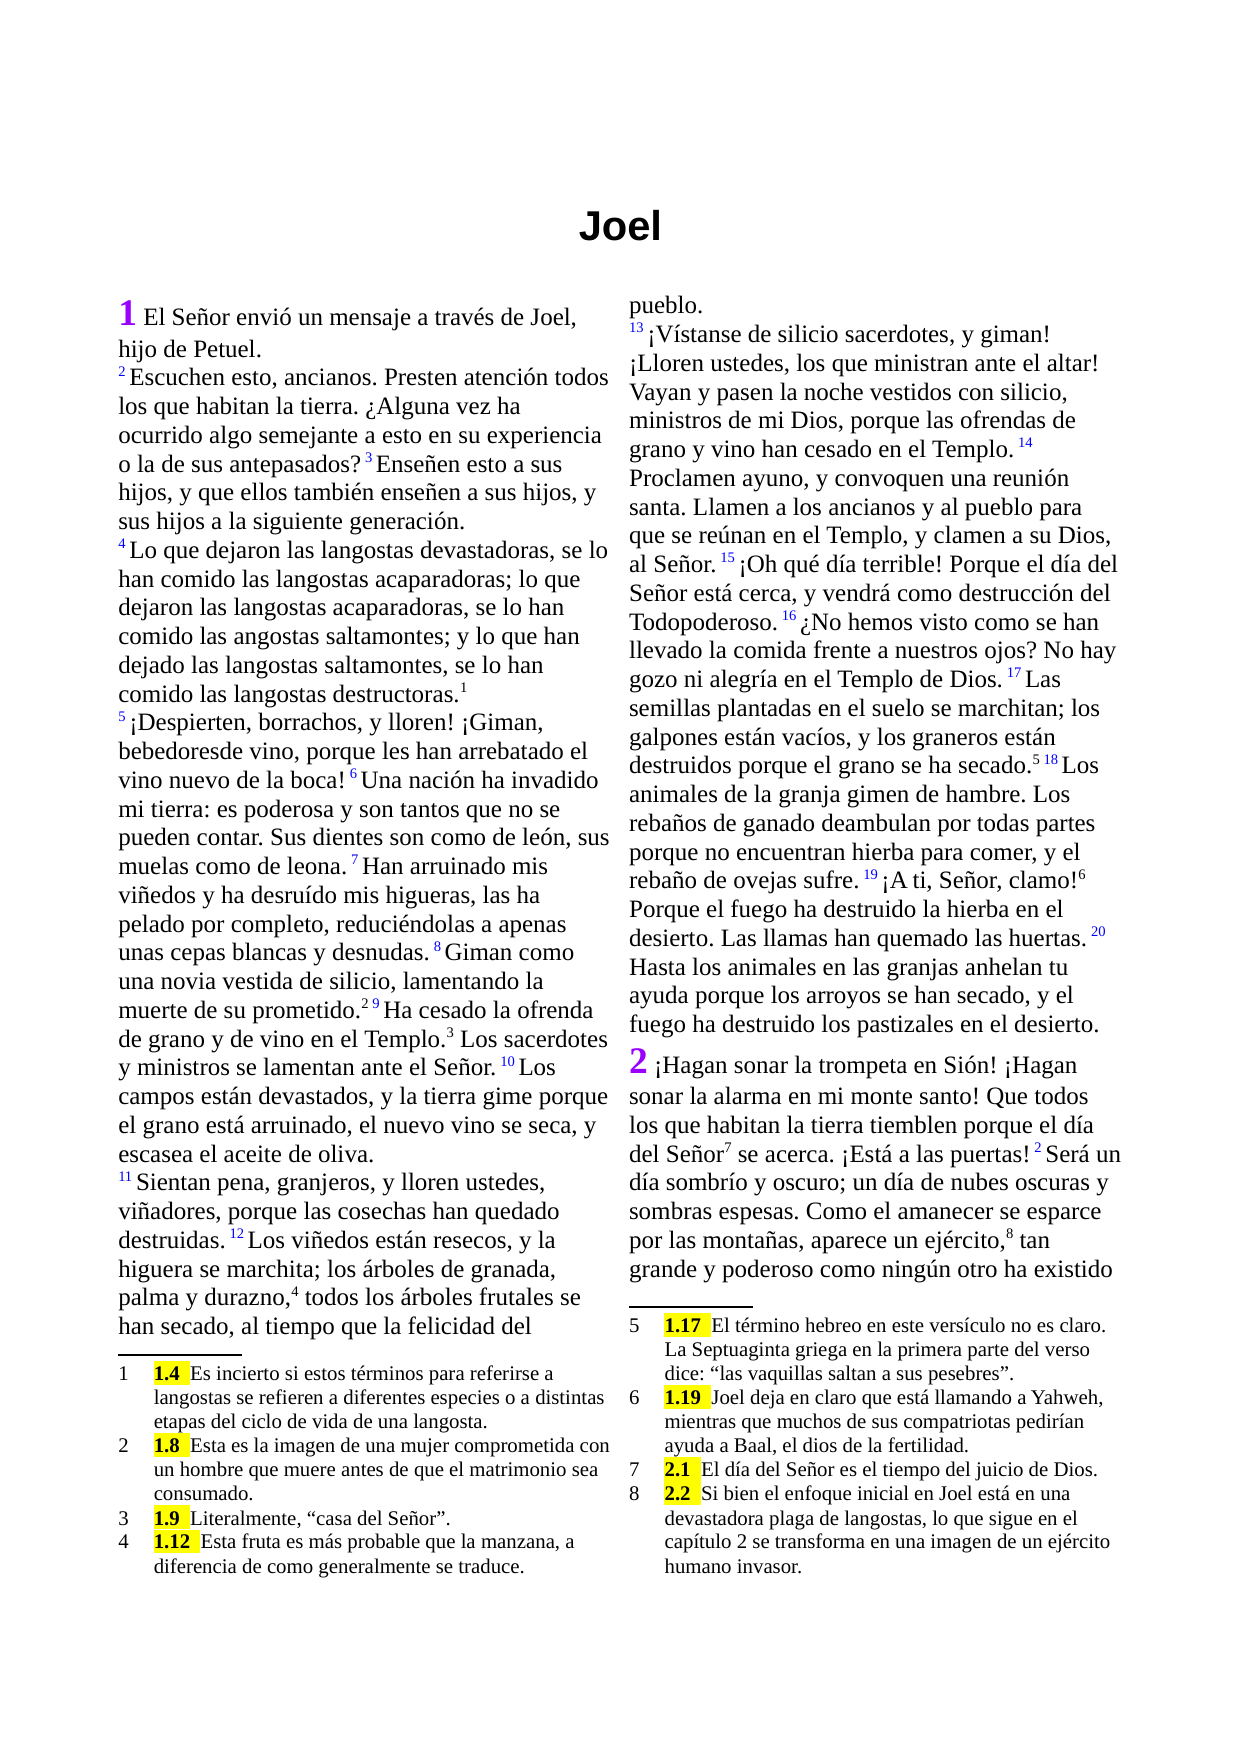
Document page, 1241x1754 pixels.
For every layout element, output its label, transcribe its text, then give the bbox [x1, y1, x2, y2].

text 2 Escuchen esto, ancianos. Presten atención todos los que habitan la tierra. ¿Alguna vez ha ocurrido algo semejante a esto en su experiencia o la de sus antepasados? 3 Enseñen esto a sus hijos, y que ellos también enseñen a sus hijos, y sus hijos a la siguiente generación. [118, 362, 611, 535]
text 4 Lo que dejaron las langostas devastadoras, se lo han comido las langostas acaparadoras; lo que dejaron las langostas acaparadoras, se lo han comido las angostas saltamontes; y lo que han dejado las langostas saltamontes, se lo han comido las langostas destructoras. [118, 535, 611, 707]
text 1.17 El término hebreo en este versículo no es claro. La Septuaginta griega en la primera parte del verso dice: “las vaquillas saltan a sus pesebres”. [629, 1313, 1122, 1385]
text 1.19 Joel deja en claro que está llamando a Yahweh, mientras que muchos de sus compatriotas pedirían ayuda a Baal, el dios de la fertilidad. [629, 1385, 1122, 1457]
text 2.1 El día del Señor es el tiempo del juicio de Dios. [701, 1457, 1122, 1481]
text 2 ¡Hagan sonar la trompeta en Sión! ¡Hagan sonar la alarma en mi monte santo! Que todos los que habitan la tierra tiemblen porque el día del Señor se acerca. ¡Está a las puertas! 2 Será un día sombrío y oscuro; un día de nubes oscuras y sombras espesas. Como el amanecer se esparce por las montañas, aparece un ejército, tan grande y poderoso como ningún otro ha existido [629, 1038, 1122, 1282]
text 11 Sientan pena, granjeros, y lloren ustedes, viñadores, porque las cosechas han quedado destruidas. 12 Los viñedos están resecos, y la higuera se marchita; los árboles de granada, palma y durazno, todos los árboles frutales se han secado, al tiempo que la felicidad del [118, 1167, 611, 1340]
text pueblo. [629, 291, 1122, 319]
text 1.8 Esta es la imagen de una mujer comprometida con un hombre que muere antes de que el matrimonio sea consumado. [118, 1433, 611, 1505]
text 1.12 Esta fruta es más probable que la manzana, a diferencia de como generalmente se traduce. [118, 1529, 611, 1578]
text 1 El Señor envió un mensaje a través de Joel, hijo de Petuel. [118, 291, 611, 362]
text 5 ¡Despierten, borrachos, y lloren! ¡Giman, bebedoresde vino, porque les han arrebatado el vino nuevo de la boca! 6 Una nación ha invadido mi tierra: es poderosa y son tantos que no se pueden contar. Sus dientes son como de león, sus muelas como de leona. 7 Han arruinado mis viñedos y ha desruído mis higueras, las ha pelado por completo, reduciéndolas a apenas unas cepas blancas y desnudas. 8 Giman como una novia vestida de silicio, lamentando la muerte de su prometido. 9 Ha cesado la ofrenda de grano y de vino en el Templo. Los sacerdotes y ministros se lamentan ante el Señor. 10 Los campos están devastados, y la tierra gime porque el grano está arruinado, el nuevo vino se seca, y escasea el aceite de oliva. [118, 707, 611, 1167]
text 1.9 Literalmente, “casa del Señor”. [190, 1505, 611, 1529]
text 1.9 Literalmente, “casa del Señor”. [118, 1505, 154, 1529]
text 13 ¡Vístanse de silicio sacerdotes, y giman! ¡Lloren ustedes, los que ministran ante el altar! Vayan y pasen la noche vestidos con silicio, ministros de mi Dios, porque las ofrendas de grano y vino han cesado en el Templo. 14 Proclamen ayuno, y convoquen una reunión santa. Llamen a los ancianos y al pueblo para que se reúnan en el Templo, y clamen a su Dios, al Señor. 15 ¡Oh qué día terrible! Porque el día del Señor está cerca, y vendrá como destrucción del Todopoderoso. 16 ¿No hemos visto como se han llevado la comida frente a nuestros ojos? No hay gozo ni alegría en el Templo de Dios. 17 Las semillas plantadas en el suelo se marchitan; los galpones están vacíos, y los graneros están destruidos porque el grano se ha secado. 18 Los animales de la granja gimen de hambre. Los rebaños de ganado deambulan por todas partes porque no encuentran hierba para comer, y el rebaño de ovejas sufre. 19 ¡A ti, Señor, clamo! Porque el fuego ha destruido la hierba en el desierto. Las llamas han quemado las huertas. 20 Hasta los animales en las granjas anhelan tu ayuda porque los arroyos se han secado, y el fuego ha destruido los pastizales en el desierto. [629, 319, 1122, 1038]
text 1.4 Es incierto si estos términos para referirse a langostas se refieren a diferentes especies o a distintas etapas del ciclo de vida de una langosta. [118, 1361, 611, 1433]
text 2.2 Si bien el enfoque inicial en Joel está en una devastadora plaga de langostas, lo que sigue en el capítulo 2 se transforma en una imagen de un ejército humano invasor. [629, 1481, 1122, 1578]
title Joel [118, 201, 1122, 249]
